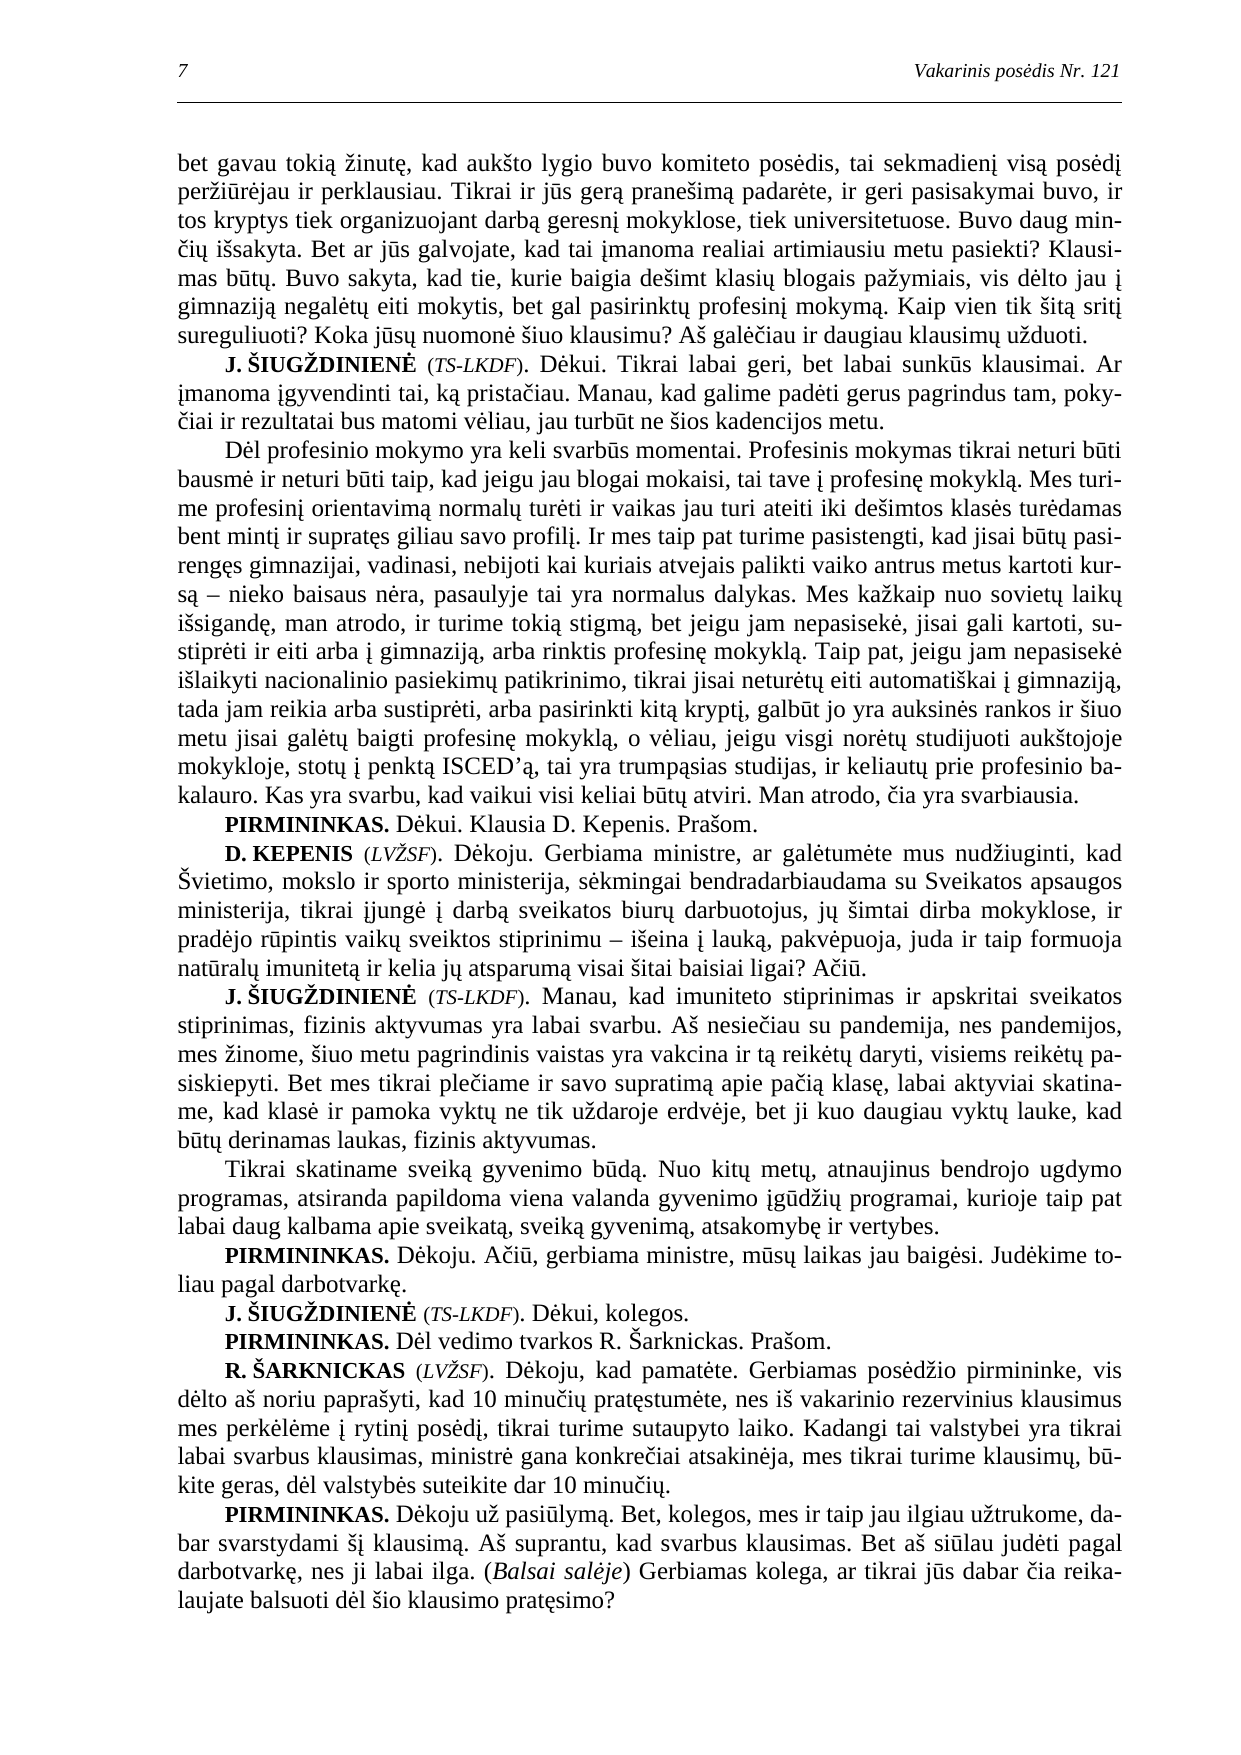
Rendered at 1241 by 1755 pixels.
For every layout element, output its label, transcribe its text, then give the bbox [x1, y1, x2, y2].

text J. ŠIUGŽDINIENĖ (TS-LKDF). Dė­kui. Tik­rai la­bai ge­ri, bet la­bai sun­kūs klau­si­mai. Ar įma­no­ma įgy­ven­din­ti tai, ką pri­sta­čiau. Ma­nau, kad ga­li­me pa­dė­ti ge­rus pa­grin­dus tam, po­ky­čiai ir re­zul­ta­tai bus ma­to­mi vė­liau, jau tur­būt ne šios ka­den­ci­jos me­tu. [177, 349, 1122, 435]
text bet ga­vau to­kią ži­nu­tę, kad aukš­to ly­gio bu­vo ko­mi­te­to po­sė­dis, tai sek­ma­die­nį vi­są po­sė­dį per­žiū­rė­jau ir per­klau­siau. Tik­rai ir jūs ge­rą pra­ne­ši­mą pa­da­rė­te, ir ge­ri pa­si­sa­ky­mai bu­vo, ir tos kryp­tys tiek or­ga­ni­zuo­jant dar­bą ge­res­nį mo­kyk­lo­se, tiek uni­ver­si­te­tuo­se. Bu­vo daug min­čių iš­sa­ky­ta. Bet ar jūs gal­vo­ja­te, kad tai įma­no­ma re­a­liai ar­ti­miau­siu me­tu pa­siek­ti? Klau­si­mas bū­tų. Bu­vo sa­ky­ta, kad tie, ku­rie bai­gia de­šimt kla­sių blo­gais pa­žy­miais, vis dėl­to jau į gim­na­zi­ją ne­ga­lė­tų ei­ti mo­ky­tis, bet gal pa­si­rink­tų pro­fe­si­nį mo­ky­mą. Kaip vien tik ši­tą sri­tį su­re­gu­liuo­ti? Ko­ka jū­sų nuo­mo­nė šiuo klau­si­mu? Aš ga­lė­čiau ir dau­giau klau­si­mų už­duo­ti. [177, 148, 1122, 349]
text PIRMININKAS. Dė­ko­ju. Ačiū, ger­bia­ma mi­nist­re, mū­sų lai­kas jau bai­gė­si. Ju­dė­ki­me to­liau pa­gal dar­bo­tvarkę. [177, 1240, 1122, 1298]
text Tik­rai ska­ti­na­me svei­ką gy­ve­ni­mo bū­dą. Nuo ki­tų me­tų, at­nau­ji­nus ben­dro­jo ug­dy­mo pro­gra­mas, at­si­ran­da pa­pil­do­ma viena va­lan­da gy­ve­ni­mo įgū­džių pro­gra­mai, ku­rio­je taip pat la­bai daug kal­ba­ma apie svei­ka­tą, svei­ką gy­ve­ni­mą, at­sa­ko­my­bę ir ver­ty­bes. [177, 1154, 1122, 1240]
text PIRMININKAS. Dė­ko­ju už pa­siū­ly­mą. Bet, ko­le­gos, mes ir taip jau il­giau už­tru­ko­me, da­bar svars­ty­da­mi šį klau­si­mą. Aš su­pran­tu, kad svar­bus klau­si­mas. Bet aš siū­lau ju­dė­ti pa­gal dar­bo­tvarkę, nes ji la­bai il­ga. (Bal­sai sa­lė­je) Ger­bia­mas ko­le­ga, ar tik­rai jūs da­bar čia rei­ka­lau­ja­te bal­suo­ti dėl šio klau­si­mo pra­tę­si­mo? [177, 1499, 1122, 1614]
text R. ŠARKNICKAS (LVŽSF). Dė­ko­ju, kad pa­ma­tė­te. Ger­bia­mas po­sė­džio pir­mi­nin­ke, vis dėl­to aš no­riu pa­pra­šy­ti, kad 10 mi­nu­čių pra­tęs­tu­mė­te, nes iš va­ka­ri­nio re­zer­vi­nius klau­si­mus mes per­kė­lė­me į ry­ti­nį po­sė­dį, tik­rai tu­ri­me su­tau­py­to lai­ko. Ka­dan­gi tai vals­ty­bei yra tik­rai la­bai svar­bus klau­si­mas, mi­nist­rė ga­na kon­kre­čiai at­sa­ki­nė­ja, mes tik­rai tu­ri­me klau­si­mų, bū­ki­te ge­ras, dėl vals­ty­bės su­tei­ki­te dar 10 mi­nu­čių. [177, 1355, 1122, 1499]
text PIRMININKAS. Dė­kui. Klau­sia D. Ke­pe­nis. Pra­šom. [177, 809, 1122, 838]
text PIRMININKAS. Dėl ve­di­mo tvar­kos R. Šar­knic­kas. Pra­šom. [177, 1326, 1122, 1355]
text Dėl pro­fe­si­nio mo­ky­mo yra ke­li svar­būs mo­men­tai. Pro­fe­si­nis mo­ky­mas tik­rai ne­tu­ri bū­ti baus­mė ir ne­tu­ri bū­ti taip, kad jei­gu jau blo­gai mo­kai­si, tai ta­ve į pro­fe­si­nę mo­kyk­lą. Mes tu­ri­me pro­fe­si­nį orien­ta­vi­mą nor­ma­lų tu­rė­ti ir vai­kas jau tu­ri at­ei­ti iki de­šim­tos kla­sės tu­rė­da­mas bent min­tį ir su­pra­tęs gi­liau sa­vo pro­fi­lį. Ir mes taip pat tu­ri­me pa­si­steng­ti, kad ji­sai bū­tų pa­si­ren­gęs gim­na­zi­jai, va­di­na­si, ne­bi­jo­ti kai ku­riais at­ve­jais pa­lik­ti vai­ko ant­rus me­tus kar­to­ti kur­są – nie­ko bai­saus nė­ra, pa­sau­ly­je tai yra nor­ma­lus da­ly­kas. Mes kaž­kaip nuo so­vie­tų lai­kų išsi­gan­dę, man at­ro­do, ir tu­ri­me to­kią stig­mą, bet jei­gu jam ne­pa­si­se­kė, ji­sai ga­li kar­to­ti, su­stip­rė­ti ir ei­ti ar­ba į gim­na­zi­ją, ar­ba rink­tis pro­fe­si­nę mo­kyk­lą. Taip pat, jei­gu jam ne­pa­si­se­kė iš­lai­ky­ti na­cio­na­li­nio pa­sie­ki­mų pa­tik­ri­ni­mo, tik­rai ji­sai ne­tu­rė­tų ei­ti au­to­ma­tiš­kai į gim­na­zi­ją, ta­da jam rei­kia ar­ba su­stip­rė­ti, ar­ba pa­si­rink­ti ki­tą kryp­tį, gal­būt jo yra auk­si­nės ran­kos ir šiuo me­tu ji­sai ga­lė­tų baig­ti pro­fe­si­nę mo­kyk­lą, o vė­liau, jei­gu vis­gi no­rė­tų stu­di­juo­ti aukš­to­jo­je mo­kyk­lo­je, sto­tų į penk­tą ISCED’ą, tai yra trum­pą­sias stu­di­jas, ir ke­liau­tų prie pro­fe­si­nio ba­ka­lau­ro. Kas yra svar­bu, kad vai­kui vi­si ke­liai bū­tų at­vi­ri. Man at­ro­do, čia yra svar­biau­sia. [177, 435, 1122, 809]
text J. ŠIUGŽDINIENĖ (TS-LKDF). Ma­nau, kad imu­ni­te­to stip­ri­ni­mas ir ap­skri­tai svei­ka­tos stip­ri­ni­mas, fi­zi­nis ak­ty­vu­mas yra la­bai svar­bu. Aš ne­sie­čiau su pan­de­mi­ja, nes pan­de­mi­jos, mes ži­no­me, šiuo me­tu pa­grin­di­nis vais­tas yra vak­ci­na ir tą rei­kė­tų da­ry­ti, vi­siems rei­kė­tų pa­si­skie­py­ti. Bet mes tik­rai ple­čia­me ir sa­vo su­pra­ti­mą apie pa­čią kla­sę, la­bai ak­ty­viai ska­ti­na­me, kad kla­sė ir pa­mo­ka vyk­tų ne tik už­da­ro­je erd­vė­je, bet ji kuo dau­giau vyk­tų lau­ke, kad bū­tų de­ri­na­mas lau­kas, fi­zi­nis ak­ty­vu­mas. [177, 981, 1122, 1154]
text J. ŠIUGŽDINIENĖ (TS-LKDF). Dė­kui, ko­le­gos. [177, 1298, 1122, 1326]
text D. KEPENIS (LVŽSF). Dė­ko­ju. Ger­bia­ma mi­nist­re, ar ga­lė­tu­mė­te mus nu­džiu­gin­ti, kad Švie­ti­mo, moks­lo ir spor­to mi­nis­te­ri­ja, sėk­min­gai ben­dra­dar­biau­da­ma su Svei­ka­tos ap­sau­gos mi­nis­te­ri­ja, tik­rai įjun­gė į dar­bą svei­ka­tos biu­rų dar­buo­to­jus, jų šim­tai dir­ba mo­kyk­lo­se, ir pra­dė­jo rū­pin­tis vai­kų sveik­tos stip­ri­ni­mu – iš­ei­na į lau­ką, pa­kvė­puo­ja, ju­da ir taip for­muo­ja na­tū­ra­lų imu­ni­te­tą ir ke­lia jų at­spa­ru­mą vi­sai ši­tai bai­siai li­gai? Ačiū. [177, 838, 1122, 981]
